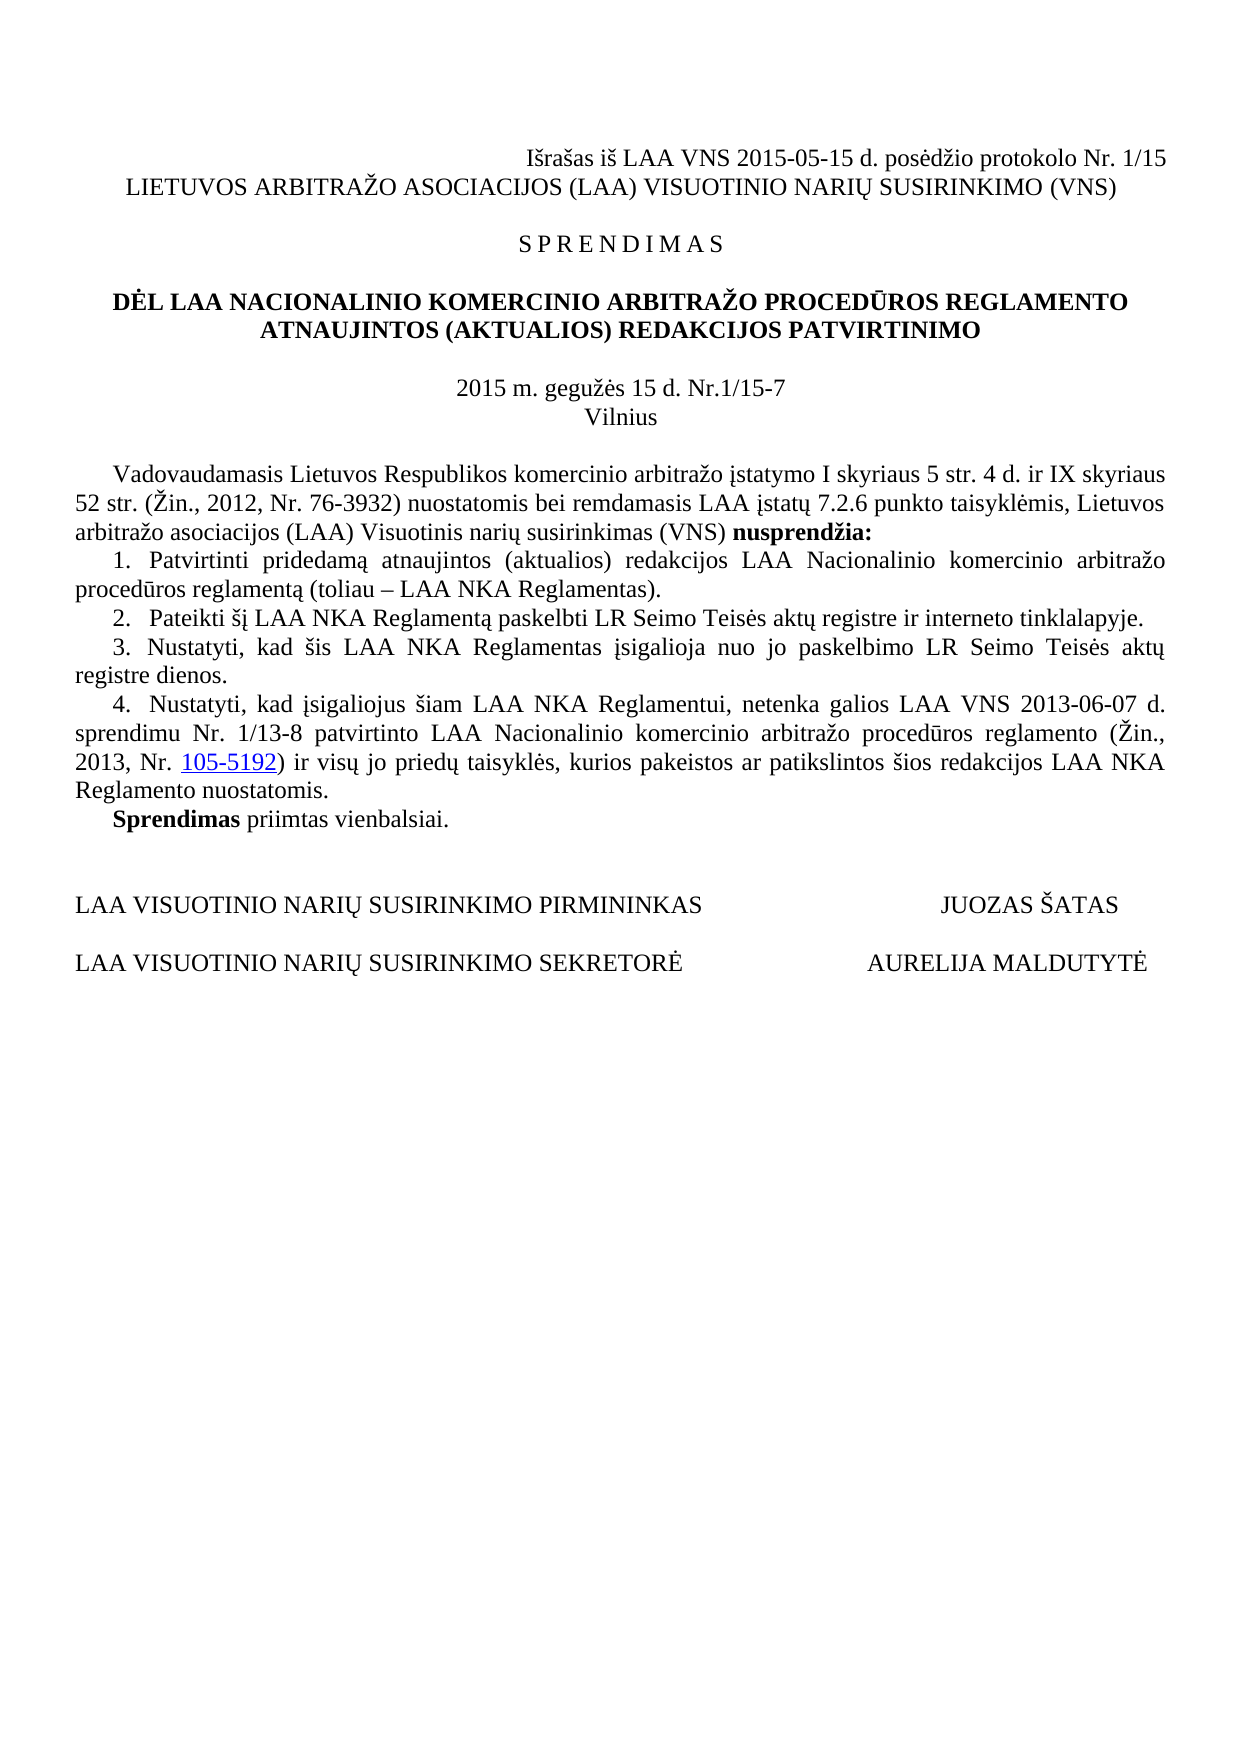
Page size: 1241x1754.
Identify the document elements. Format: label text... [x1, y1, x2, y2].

text Vadovaudamasis Lietuvos Respublikos komercinio arbitražo įstatymo I skyriaus 5 str. 4 d. ir IX skyriaus 52 str. (Žin., 2012, Nr. 76-3932) nuostatomis bei remdamasis LAA įstatų 7.2.6 punkto taisyklėmis, Lietuvos arbitražo asociacijos (LAA) Visuotinis narių susirinkimas (VNS) nusprendžia: [75, 459, 1167, 545]
text 4. Nustatyti, kad įsigaliojus šiam LAA NKA Reglamentui, netenka galios LAA VNS 2013-06-07 d. sprendimu Nr. 1/13-8 patvirtinto LAA Nacionalinio komercinio arbitražo procedūros reglamento (Žin., 2013, Nr. 105-5192) ir visų jo priedų taisyklės, kurios pakeistos ar patikslintos šios redakcijos LAA NKA Reglamento nuostatomis. [75, 689, 1167, 804]
text 2015 m. gegužės 15 d. Nr.1/15-7 [75, 373, 1167, 402]
text 1. Patvirtinti pridedamą atnaujintos (aktualios) redakcijos LAA Nacionalinio komercinio arbitražo procedūros reglamentą (toliau – LAA NKA Reglamentas). [75, 545, 1167, 603]
text Sprendimas priimtas vienbalsiai. [75, 804, 1167, 833]
text 2. Pateikti šį LAA NKA Reglamentą paskelbti LR Seimo Teisės aktų registre ir interneto tinklalapyje. [75, 603, 1167, 632]
text Vilnius [75, 402, 1167, 430]
text LAA VISUOTINIO NARIŲ SUSIRINKIMO SEKRETORĖ AURELIJA MALDUTYTĖ [75, 948, 1167, 977]
text SPRENDIMAS [75, 229, 1167, 258]
text Išrašas iš LAA VNS 2015-05-15 d. posėdžio protokolo Nr. 1/15 [75, 143, 1167, 172]
text DĖL LAA NACIONALINIO KOMERCINIO ARBITRAŽO PROCEDŪROS REGLAMENTO ATNAUJINTOS (AKTUALIOS) REDAKCIJOS PATVIRTINIMO [75, 287, 1167, 344]
text LAA VISUOTINIO NARIŲ SUSIRINKIMO PIRMININKAS JUOZAS ŠATAS [75, 890, 1167, 919]
text LIETUVOS ARBITRAŽO ASOCIACIJOS (LAA) VISUOTINIO NARIŲ SUSIRINKIMO (VNS) [75, 172, 1167, 200]
text 3. Nustatyti, kad šis LAA NKA Reglamentas įsigalioja nuo jo paskelbimo LR Seimo Teisės aktų registre dienos. [75, 632, 1167, 689]
